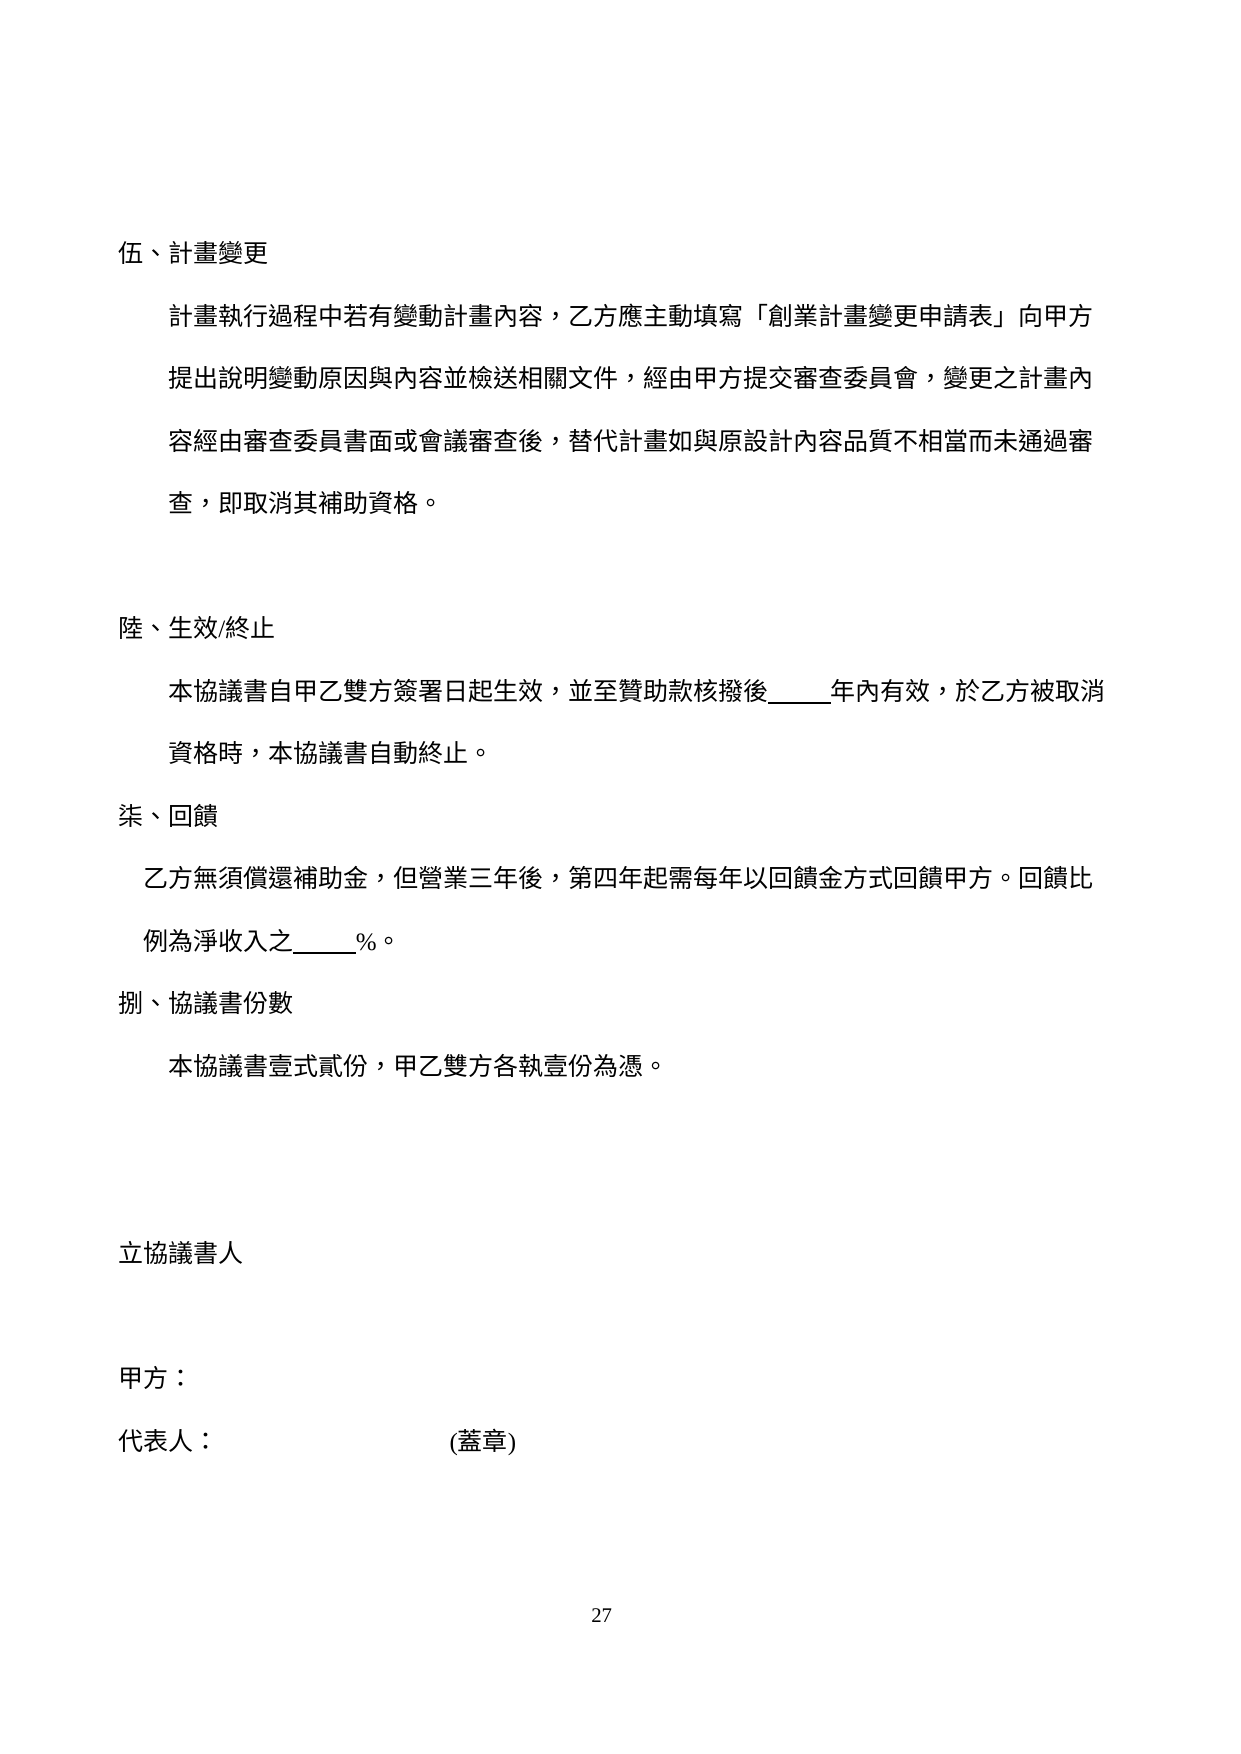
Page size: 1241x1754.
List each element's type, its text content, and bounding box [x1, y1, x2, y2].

text 伍、計畫變更 [118, 210, 1109, 272]
text 計畫執行過程中若有變動計畫內容，乙方應主動填寫「創業計畫變更申請表」向甲方提出說明變動原因與內容並檢送相關文件，經由甲方提交審查委員會，變更之計畫內容經由審查委員書面或會議審查後，替代計畫如與原設計內容品質不相當而未通過審查，即取消其補助資格。 [168, 272, 1109, 522]
text 例為淨收入之 %。 [118, 897, 1122, 960]
text 捌、協議書份數 [118, 960, 1109, 1022]
text 甲方： [118, 1335, 1109, 1397]
text 陸、生效/終止 [118, 585, 1109, 647]
text 代表人： (蓋章) [118, 1397, 1109, 1460]
text 本協議書自甲乙雙方簽署日起生效，並至贊助款核撥後 年內有效，於乙方被取消資格時，本協議書自動終止。 [168, 647, 1109, 772]
text 本協議書壹式貳份，甲乙雙方各執壹份為憑。 [168, 1022, 1109, 1085]
text 乙方無須償還補助金，但營業三年後，第四年起需每年以回饋金方式回饋甲方。回饋比 [118, 835, 1122, 897]
text 柒、回饋 [118, 772, 1109, 835]
text 立協議書人 [118, 1210, 1109, 1272]
